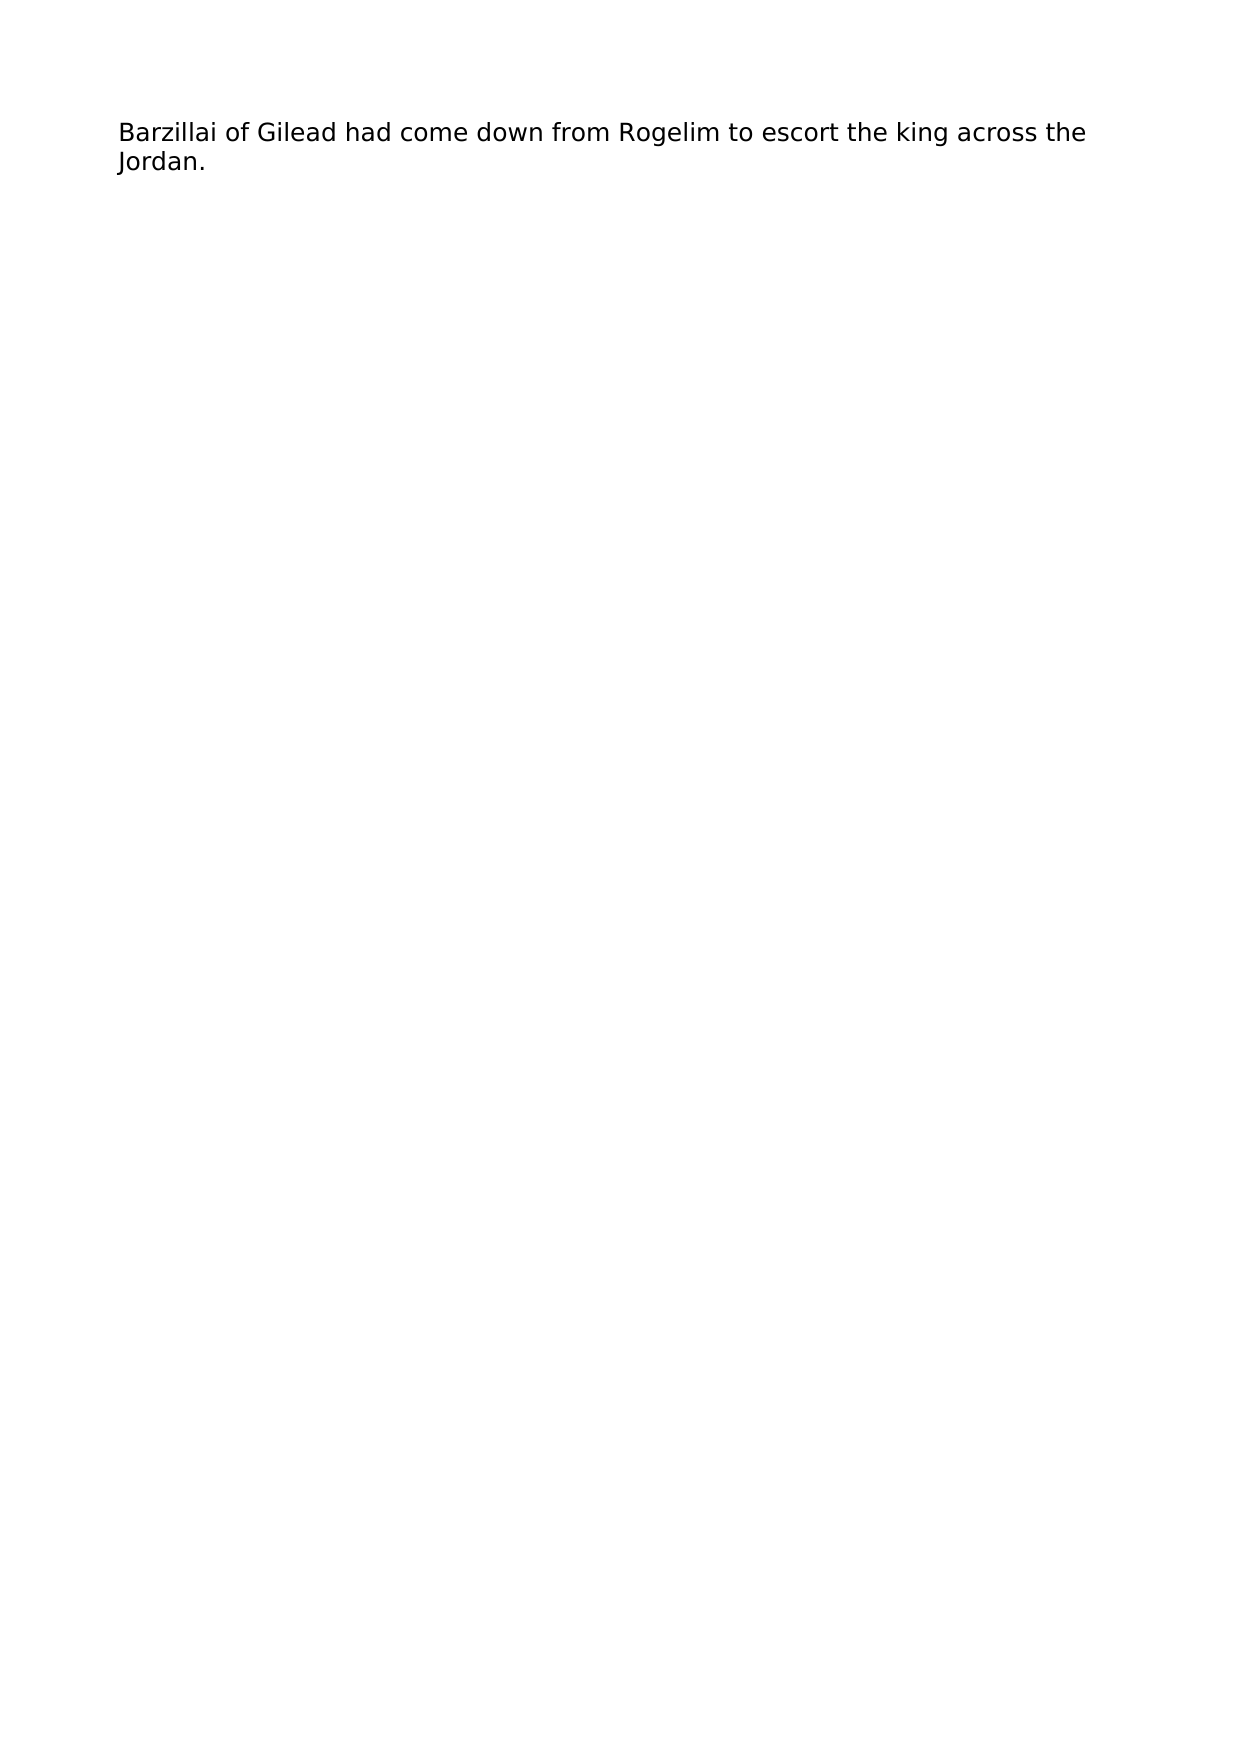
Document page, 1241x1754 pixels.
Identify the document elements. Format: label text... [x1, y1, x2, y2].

text Barzillai of Gilead had come down from Rogelim to escort the king across the Jordan. [118, 118, 1122, 176]
